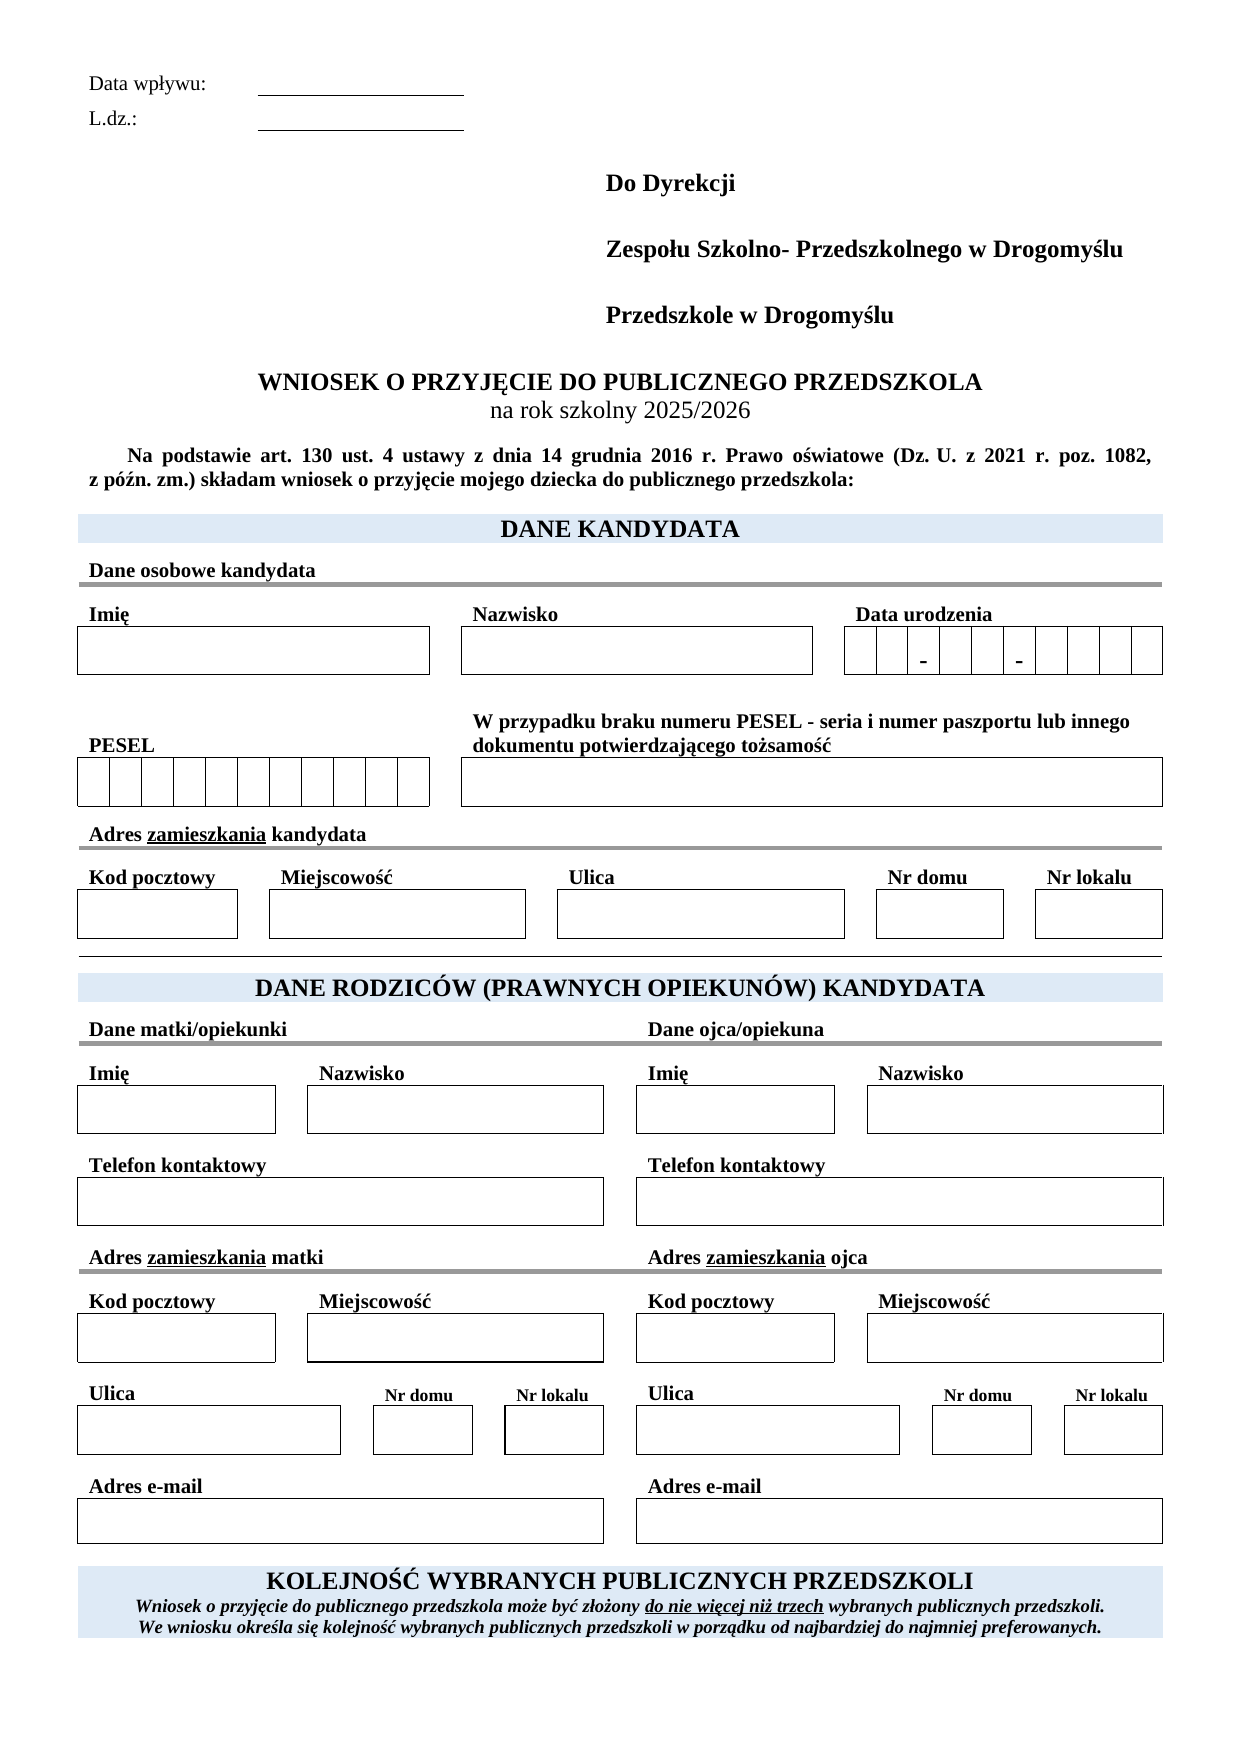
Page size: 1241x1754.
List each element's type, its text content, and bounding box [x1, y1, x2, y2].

table_cell [472, 1363, 505, 1498]
table_cell [637, 1086, 834, 1133]
table_cell [604, 1454, 636, 1498]
table_cell [506, 1406, 603, 1453]
table_cell [900, 1363, 932, 1498]
table_cell [78, 938, 1163, 956]
table_cell [933, 1455, 1031, 1498]
table_cell Adres e-mail [78, 1455, 341, 1498]
table_cell DANE RODZICÓW (PRAWNYCH OPIEKUNÓW) KANDYDATA [78, 973, 1163, 1002]
table_cell [110, 758, 141, 806]
table_cell [78, 627, 429, 674]
table_cell Telefon kontaktowy [78, 1133, 604, 1177]
table_cell Imię [636, 1046, 834, 1085]
table_cell [637, 1177, 1163, 1225]
table_cell - [908, 627, 939, 674]
table_cell [1031, 1363, 1064, 1498]
table_cell [844, 850, 876, 938]
table_cell Imię [78, 583, 429, 626]
table_cell [258, 96, 464, 130]
table_cell [604, 1002, 636, 1041]
table_cell [604, 1498, 636, 1543]
table_cell [78, 758, 109, 806]
table_cell Nr domu [876, 850, 1003, 889]
table_cell [334, 758, 365, 806]
table_cell [637, 1314, 834, 1361]
table_header [258, 59, 464, 94]
table_cell [604, 1046, 636, 1269]
table_cell [604, 1274, 636, 1453]
table_cell [1064, 1455, 1163, 1498]
table_cell [1004, 850, 1035, 938]
table_cell PESEL [78, 675, 429, 757]
table_cell [429, 587, 461, 806]
table_cell [373, 1455, 472, 1498]
table_cell [206, 758, 237, 806]
table_header Data wpływu: [78, 59, 257, 94]
text Na podstawie art. 130 ust. 4 ustawy z dnia 14 grudnia 2016 r. Prawo oświatowe (Dz. U. z 2021 r. poz. 1082, z późn. zm.) składam wniosek o przyjęcie mojego dziecka do publicznego przedszkola: [89, 443, 1152, 491]
table_cell [237, 850, 269, 938]
table_cell [525, 850, 557, 938]
table_cell [78, 1543, 1163, 1566]
table_cell [78, 1406, 340, 1453]
table_cell Data urodzenia [844, 582, 1163, 626]
table_cell [1132, 627, 1162, 674]
table_cell Ulica [636, 1361, 899, 1405]
table_cell L.dz.: [78, 95, 257, 130]
table_cell [174, 758, 205, 806]
table_cell [940, 627, 971, 674]
table_cell Miejscowość [867, 1269, 1163, 1313]
table_cell [637, 1499, 1162, 1543]
table_cell KOLEJNOŚĆ WYBRANYCH PUBLICZNYCH PRZEDSZKOLI Wniosek o przyjęcie do publicznego przedszkola może być złożony do nie więcej niż trzech wybranych publicznych przedszkoli. We wniosku określa się kolejność wybranych publicznych przedszkoli w porządku od najbardziej do najmniej preferowanych. [78, 1566, 1163, 1638]
table_cell Adres zamieszkania ojca [636, 1225, 1163, 1269]
table_cell Nr lokalu [1035, 846, 1163, 889]
table_cell Adres zamieszkania matki [78, 1226, 604, 1269]
table_cell [78, 1086, 275, 1133]
table_cell [868, 1313, 1163, 1361]
table_cell Nr domu [373, 1363, 472, 1405]
table_cell [78, 890, 237, 938]
table_cell [308, 1314, 603, 1361]
table_cell Nr lokalu [505, 1363, 604, 1405]
table_cell [1068, 627, 1099, 674]
table_cell [972, 627, 1003, 674]
table_cell Nazwisko [867, 1041, 1163, 1085]
table_cell [845, 627, 876, 674]
table_cell [270, 758, 301, 806]
table_cell [308, 1086, 603, 1133]
table_cell Kod pocztowy [78, 847, 237, 889]
table_cell Nr lokalu [1064, 1361, 1163, 1405]
table_cell [302, 758, 333, 806]
text Przedszkole w Drogomyślu [606, 300, 1152, 329]
table_cell Nr domu [933, 1363, 1031, 1405]
table_cell Ulica [78, 1361, 341, 1405]
text WNIOSEK O PRZYJĘCIE DO PUBLICZNEGO PRZEDSZKOLA na rok szkolny 2025/2026 [89, 367, 1152, 424]
table_cell [812, 587, 844, 674]
table_cell [374, 1406, 472, 1453]
table_cell [1036, 627, 1067, 674]
table_cell Dane ojca/opiekuna [636, 1002, 1163, 1041]
table_cell [366, 758, 397, 806]
table_cell [275, 1274, 308, 1361]
table_cell [834, 1046, 867, 1133]
table_cell [275, 1046, 308, 1133]
table_cell Kod pocztowy [78, 1270, 275, 1313]
table_cell [558, 890, 844, 938]
table_cell [78, 1499, 603, 1543]
table_cell [238, 758, 269, 806]
table_cell [142, 758, 173, 806]
table_cell [834, 1274, 867, 1361]
table_cell Kod pocztowy [636, 1274, 834, 1313]
table_cell Adres e-mail [636, 1455, 899, 1498]
table_cell [637, 1406, 899, 1453]
table_cell [78, 956, 1163, 973]
table_header DANE KANDYDATA [78, 514, 1163, 543]
table_cell Imię [78, 1042, 275, 1085]
table_cell [462, 758, 1162, 806]
text Do Dyrekcji [606, 168, 1152, 197]
text Zespołu Szkolno- Przedszkolnego w Drogomyślu [606, 234, 1152, 263]
table_cell Dane osobowe kandydata [78, 543, 1163, 582]
table_cell [462, 627, 812, 674]
table_cell [877, 627, 907, 674]
table_cell [1065, 1406, 1162, 1453]
table_cell [868, 1085, 1163, 1133]
table_cell Nazwisko [308, 1046, 604, 1085]
table_cell [1100, 627, 1131, 674]
table_cell [877, 890, 1003, 938]
table_cell W przypadku braku numeru PESEL - seria i numer paszportu lub innego dokumentu potwierdzającego tożsamość [461, 674, 1163, 757]
table_cell - [1004, 627, 1035, 674]
table_cell [933, 1406, 1031, 1453]
table_cell [270, 890, 525, 938]
table_cell [78, 1178, 603, 1225]
table_cell Miejscowość [308, 1274, 604, 1313]
table_cell Dane matki/opiekunki [78, 1002, 604, 1041]
table_cell [505, 1455, 604, 1498]
table_cell [341, 1363, 373, 1498]
table_cell [398, 758, 429, 806]
table_cell Adres zamieszkania kandydata [78, 806, 1163, 846]
table_cell [1036, 890, 1162, 938]
table_cell Nazwisko [461, 587, 812, 626]
table_cell Telefon kontaktowy [636, 1133, 1163, 1177]
table_cell Ulica [557, 850, 844, 889]
table_cell [78, 1314, 275, 1361]
table_cell Miejscowość [269, 850, 525, 889]
